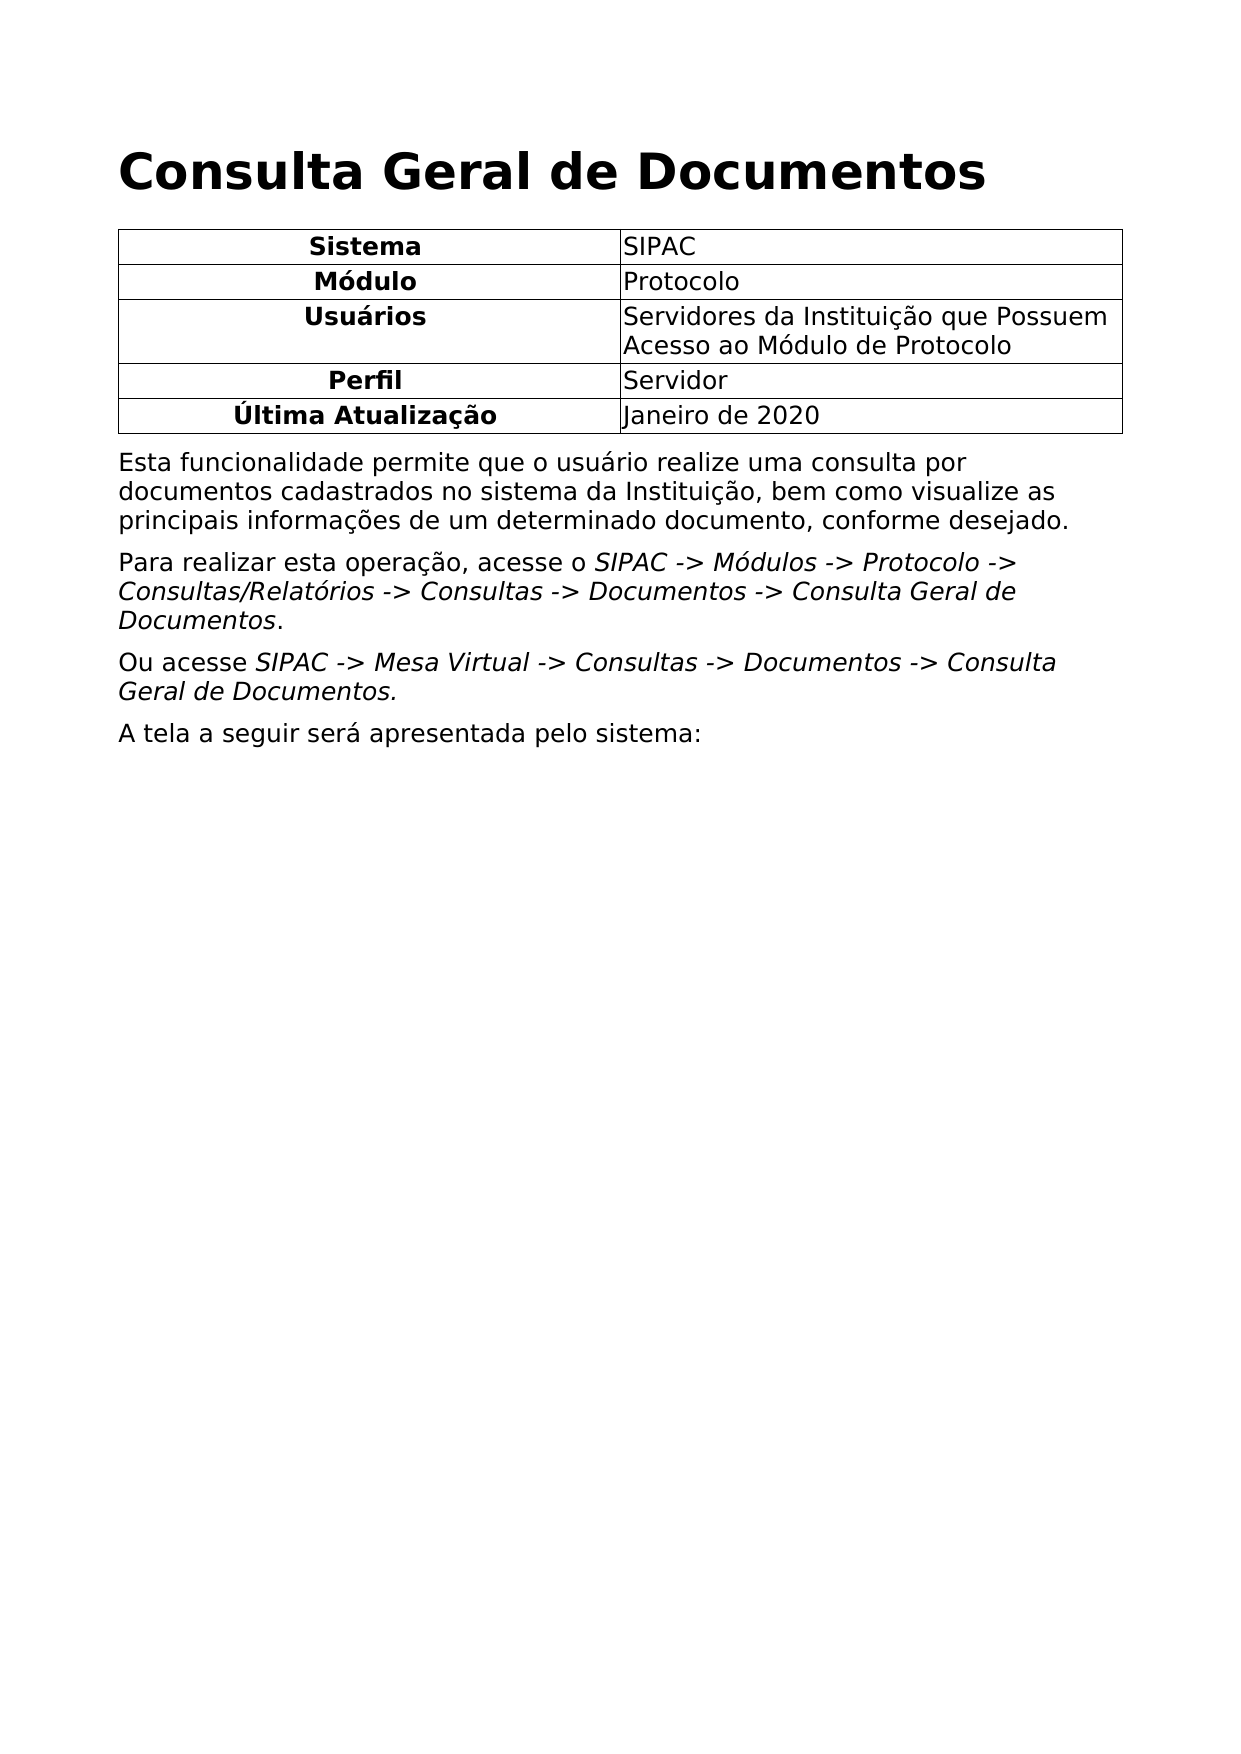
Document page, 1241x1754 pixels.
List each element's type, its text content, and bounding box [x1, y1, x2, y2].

table_cell Servidor [621, 364, 1122, 398]
text Ou acesse SIPAC -> Mesa Virtual -> Consultas -> Documentos -> Consulta Geral de Documentos. [118, 648, 1122, 707]
table_cell Usuários [119, 300, 620, 363]
table_cell Protocolo [621, 265, 1122, 299]
table_cell Última Atualização [119, 399, 620, 433]
text Esta funcionalidade permite que o usuário realize uma consulta por documentos cadastrados no sistema da Instituição, bem como visualize as principais informações de um determinado documento, conforme desejado. [118, 448, 1122, 536]
subtitle Consulta Geral de Documentos [118, 143, 1122, 201]
table_cell Módulo [119, 265, 620, 299]
table_cell Servidores da Instituição que Possuem Acesso ao Módulo de Protocolo [621, 300, 1122, 363]
table_cell Perfil [119, 364, 620, 398]
table_cell Janeiro de 2020 [621, 399, 1122, 433]
table_header SIPAC [621, 230, 1122, 264]
text Para realizar esta operação, acesse o SIPAC -> Módulos -> Protocolo -> Consultas/Relatórios -> Consultas -> Documentos -> Consulta Geral de Documentos. [118, 548, 1122, 636]
table_header Sistema [119, 230, 620, 264]
text A tela a seguir será apresentada pelo sistema: [118, 719, 1122, 748]
